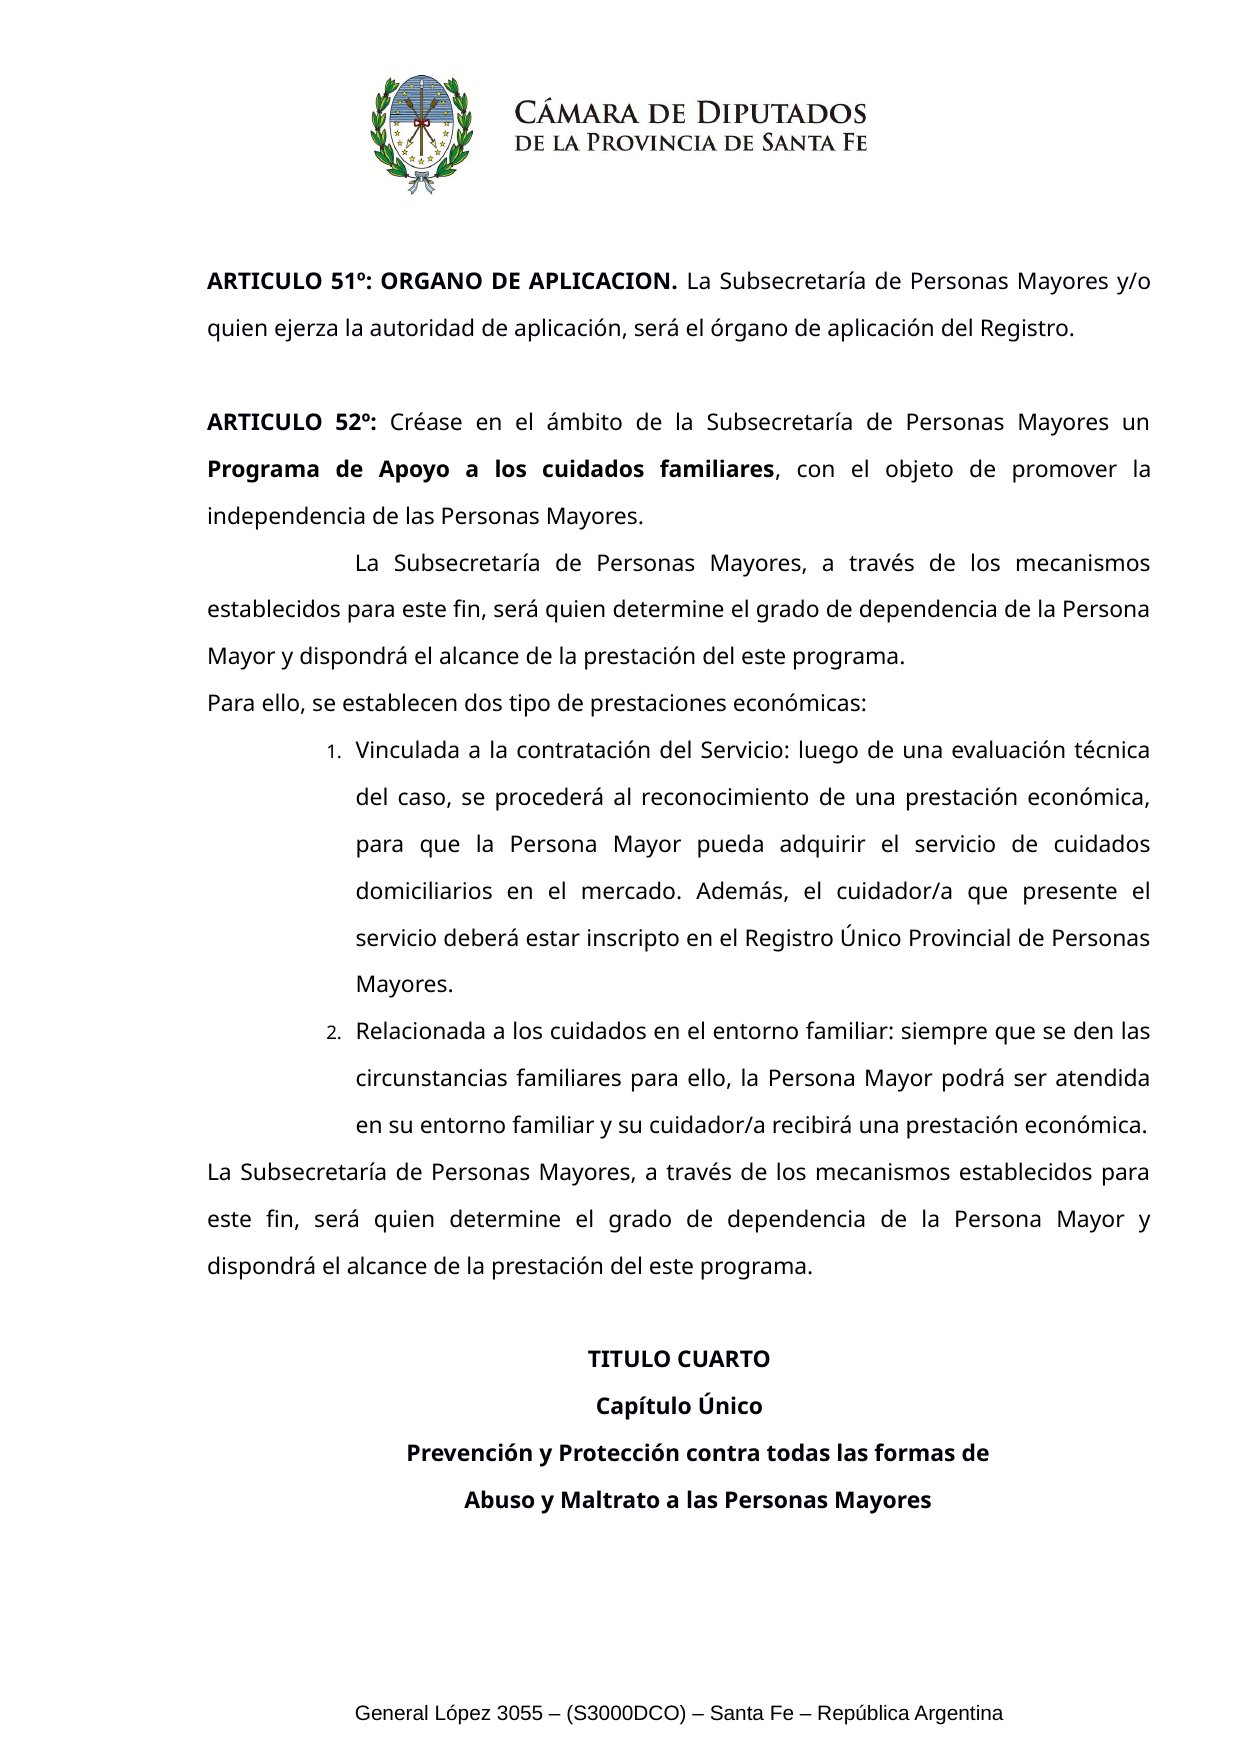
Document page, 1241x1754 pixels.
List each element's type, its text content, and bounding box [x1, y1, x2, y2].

text La Subsecretaría de Personas Mayores, a través de los mecanismos establecidos para este fin, será quien determine el grado de dependencia de la Persona Mayor y dispondrá el alcance de la prestación del este programa. [207, 547, 1152, 672]
list Relacionada a los cuidados en el entorno familiar: siempre que se den las circunstancias familiares para ello, la Persona Mayor podrá ser atendida en su entorno familiar y su cuidador/a recibirá una prestación económica. [326, 1015, 1152, 1140]
text Capítulo Único [207, 1390, 1152, 1422]
text Prevención y Protección contra todas las formas de [244, 1437, 1152, 1468]
text TITULO CUARTO [207, 1343, 1152, 1375]
text ARTICULO 52º: Créase en el ámbito de la Subsecretaría de Personas Mayores un Programa de Apoyo a los cuidados familiares, con el objeto de promover la independencia de las Personas Mayores. [207, 406, 1152, 531]
text Para ello, se establecen dos tipo de prestaciones económicas: [207, 687, 1152, 718]
text La Subsecretaría de Personas Mayores, a través de los mecanismos establecidos para este fin, será quien determine el grado de dependencia de la Persona Mayor y dispondrá el alcance de la prestación del este programa. [207, 1156, 1152, 1281]
list Vinculada a la contratación del Servicio: luego de una evaluación técnica del caso, se procederá al reconocimiento de una prestación económica, para que la Persona Mayor pueda adquirir el servicio de cuidados domiciliarios en el mercado. Además, el cuidador/a que presente el servicio deberá estar inscripto en el Registro Único Provincial de Personas Mayores. [326, 734, 1152, 1000]
text ARTICULO 51º: ORGANO DE APLICACION. La Subsecretaría de Personas Mayores y/o quien ejerza la autoridad de aplicación, será el órgano de aplicación del Registro. [207, 265, 1152, 343]
picture [370, 75, 867, 199]
text Abuso y Maltrato a las Personas Mayores [244, 1484, 1152, 1515]
